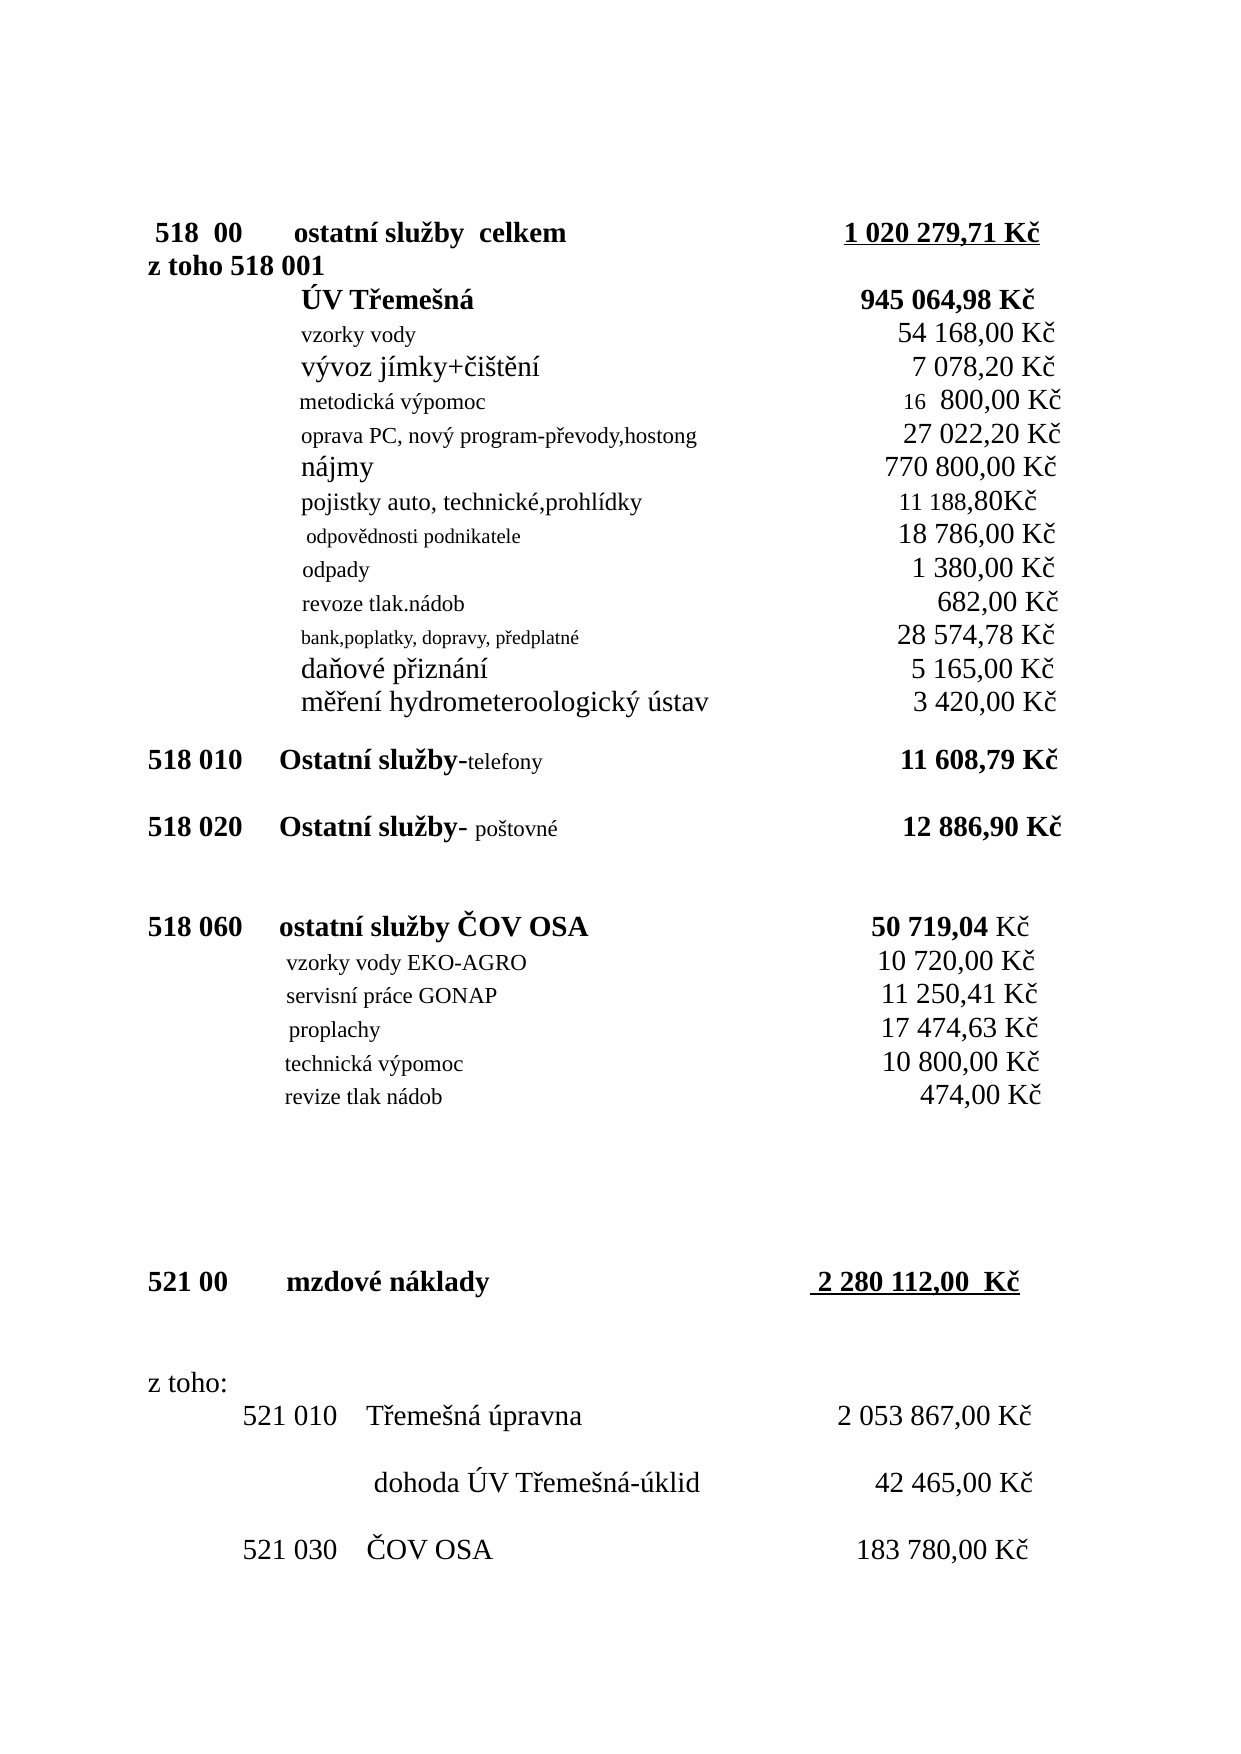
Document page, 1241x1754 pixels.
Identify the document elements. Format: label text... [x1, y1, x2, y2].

text vývoz jímky+čištění 7 078,20 Kč [148, 349, 1092, 382]
text proplachy 17 474,63 Kč [148, 1010, 1092, 1044]
text ÚV Třemešná 945 064,98 Kč [148, 282, 1092, 315]
text 518 00 ostatní služby celkem 1 020 279,71 Kč [148, 215, 1092, 248]
text pojistky auto, technické,prohlídky 11 188,80Kč [148, 483, 1092, 517]
text 521 00 mzdové náklady 2 280 112,00 Kč [148, 1264, 1092, 1298]
text z toho 518 001 [148, 248, 1092, 282]
text revize tlak nádob 474,00 Kč [148, 1077, 1092, 1111]
text technická výpomoc 10 800,00 Kč [148, 1044, 1092, 1077]
text metodická výpomoc 16 800,00 Kč [148, 382, 1092, 416]
text odpovědnosti podnikatele 18 786,00 Kč [148, 517, 1092, 550]
text měření hydrometeroologický ústav 3 420,00 Kč [148, 684, 1092, 718]
text odpady 1 380,00 Kč [148, 550, 1092, 584]
text 521 030 ČOV OSA 183 780,00 Kč [148, 1532, 1092, 1566]
text servisní práce GONAP 11 250,41 Kč [148, 977, 1092, 1010]
text vzorky vody 54 168,00 Kč [148, 315, 1092, 349]
text 518 060 ostatní služby ČOV OSA 50 719,04 Kč [148, 909, 1092, 943]
text oprava PC, nový program-převody,hostong 27 022,20 Kč [148, 416, 1092, 449]
text vzorky vody EKO-AGRO 10 720,00 Kč [148, 943, 1092, 977]
text bank,poplatky, dopravy, předplatné 28 574,78 Kč [148, 617, 1092, 651]
text 521 010 Třemešná úpravna 2 053 867,00 Kč [148, 1398, 1092, 1432]
text daňové přiznání 5 165,00 Kč [148, 651, 1092, 684]
text nájmy 770 800,00 Kč [148, 449, 1092, 483]
text revoze tlak.nádob 682,00 Kč [148, 584, 1092, 617]
text 518 010 Ostatní služby-telefony 11 608,79 Kč [148, 742, 1092, 775]
text dohoda ÚV Třemešná-úklid 42 465,00 Kč [148, 1465, 1092, 1499]
text z toho: [148, 1365, 1092, 1398]
text 518 020 Ostatní služby- poštovné 12 886,90 Kč [148, 809, 1092, 842]
